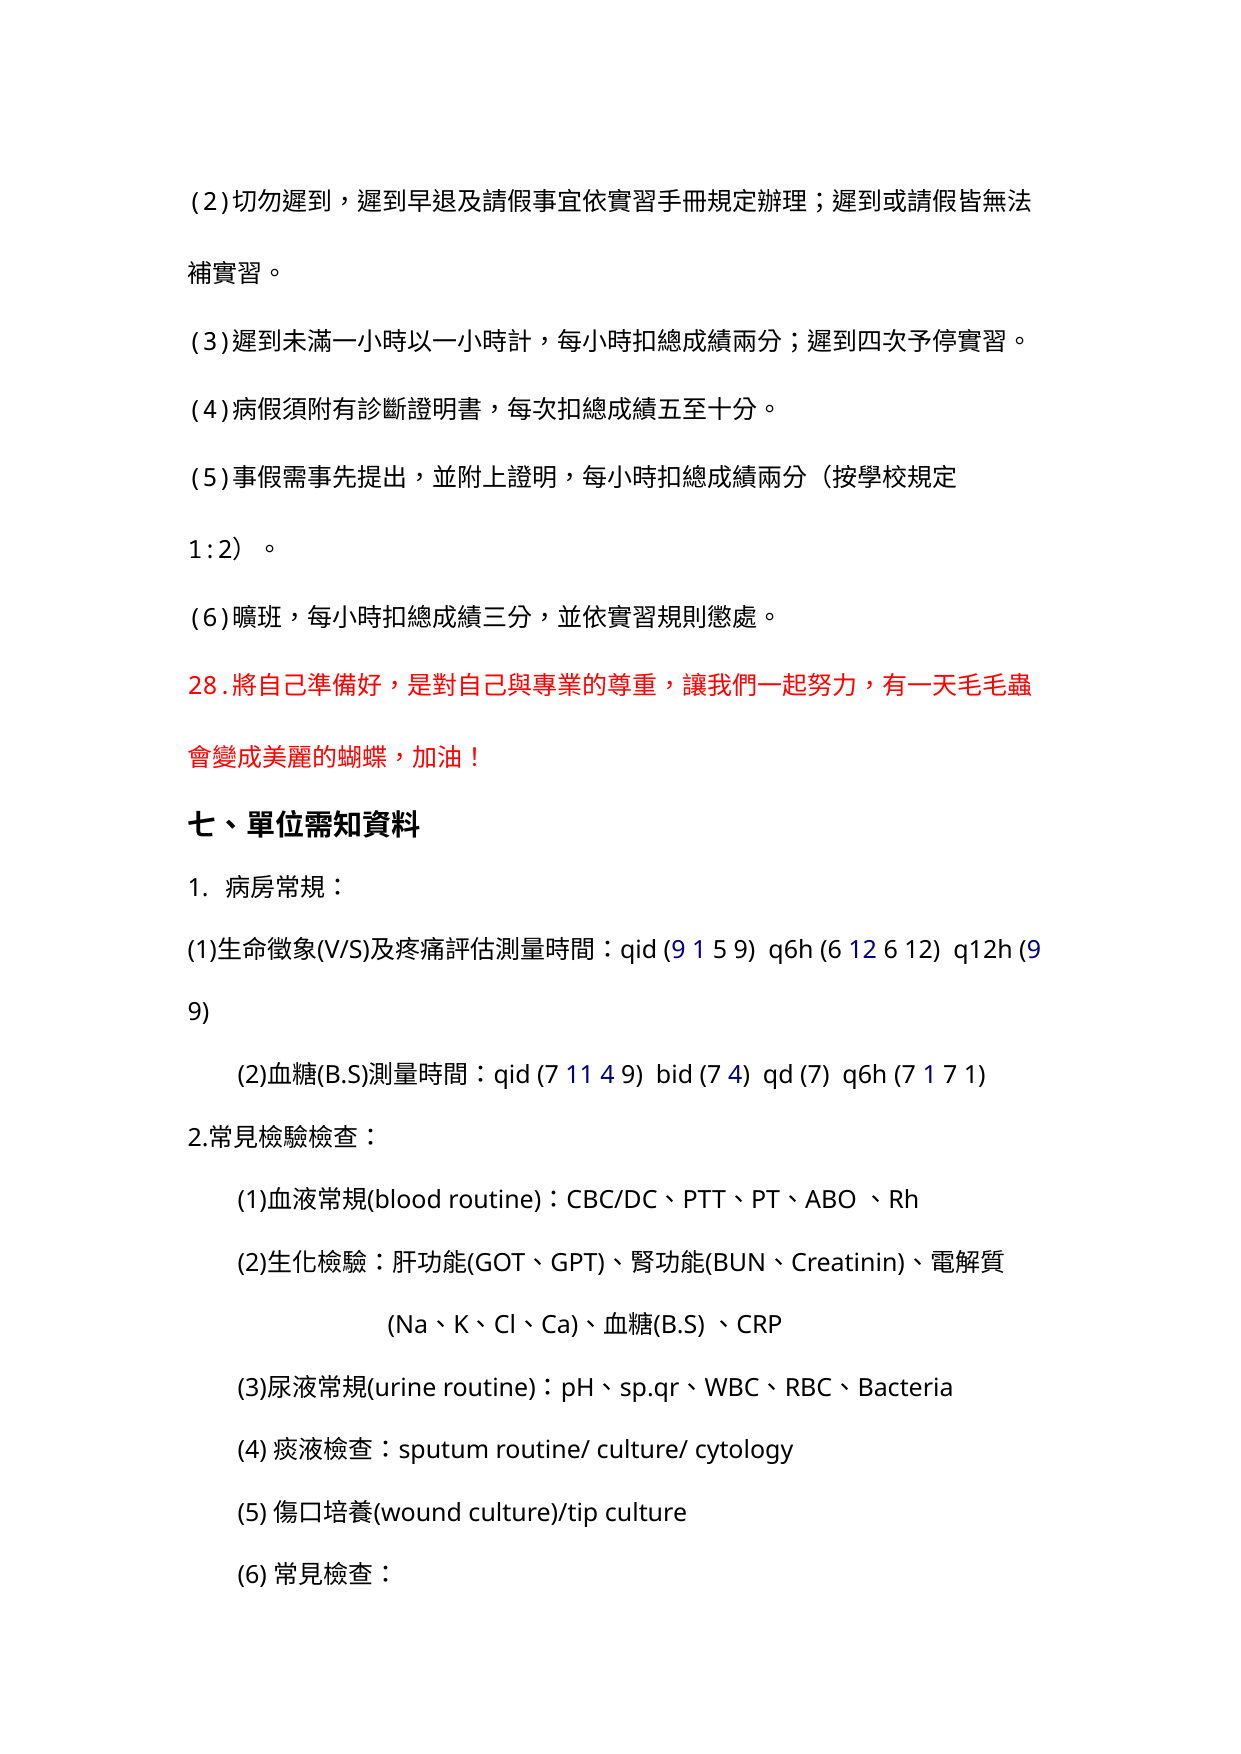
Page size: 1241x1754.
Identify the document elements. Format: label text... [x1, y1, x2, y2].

text 2.常見檢驗檢查： [187, 1094, 1053, 1156]
text 28.將自己準備好，是對自己與專業的尊重，讓我們一起努力，有一天毛毛蟲會變成美麗的蝴蝶，加油！ [187, 642, 1053, 776]
text (3)尿液常規(urine routine)：pH、sp.qr、WBC、RBC、Bacteria [237, 1344, 1053, 1406]
text (2)血糖(B.S)測量時間：qid (7 11 4 9) bid (7 4) qd (7) q6h (7 1 7 1) [187, 1031, 1053, 1094]
text (4)病假須附有診斷證明書，每次扣總成績五至十分。 [187, 366, 1053, 428]
list 病房常規： [187, 844, 1053, 906]
text (4) 痰液檢查：sputum routine/ culture/ cytology [237, 1406, 1053, 1469]
text (1)生命徵象(V/S)及疼痛評估測量時間：qid (9 1 5 9) q6h (6 12 6 12) q12h (9 9) [187, 906, 1053, 1031]
text (5) 傷口培養(wound culture)/tip culture [237, 1469, 1053, 1531]
text 七、單位需知資料 [187, 781, 1053, 844]
text (3)遲到未滿一小時以一小時計，每小時扣總成績兩分；遲到四次予停實習。 [187, 298, 1053, 361]
text (2)切勿遲到，遲到早退及請假事宜依實習手冊規定辦理；遲到或請假皆無法補實習。 [187, 158, 1053, 293]
text (1)血液常規(blood routine)：CBC/DC、PTT、PT、ABO 、Rh [237, 1156, 1053, 1219]
text (5)事假需事先提出，並附上證明，每小時扣總成績兩分（按學校規定1:2）。 [187, 434, 1053, 568]
text (6) 常見檢查： [237, 1531, 1053, 1594]
text (2)生化檢驗：肝功能(GOT、GPT)、腎功能(BUN、Creatinin)、電解質(Na、K、Cl、Ca)、血糖(B.S) 、CRP [237, 1219, 1053, 1344]
text (6)曠班，每小時扣總成績三分，並依實習規則懲處。 [187, 574, 1053, 636]
